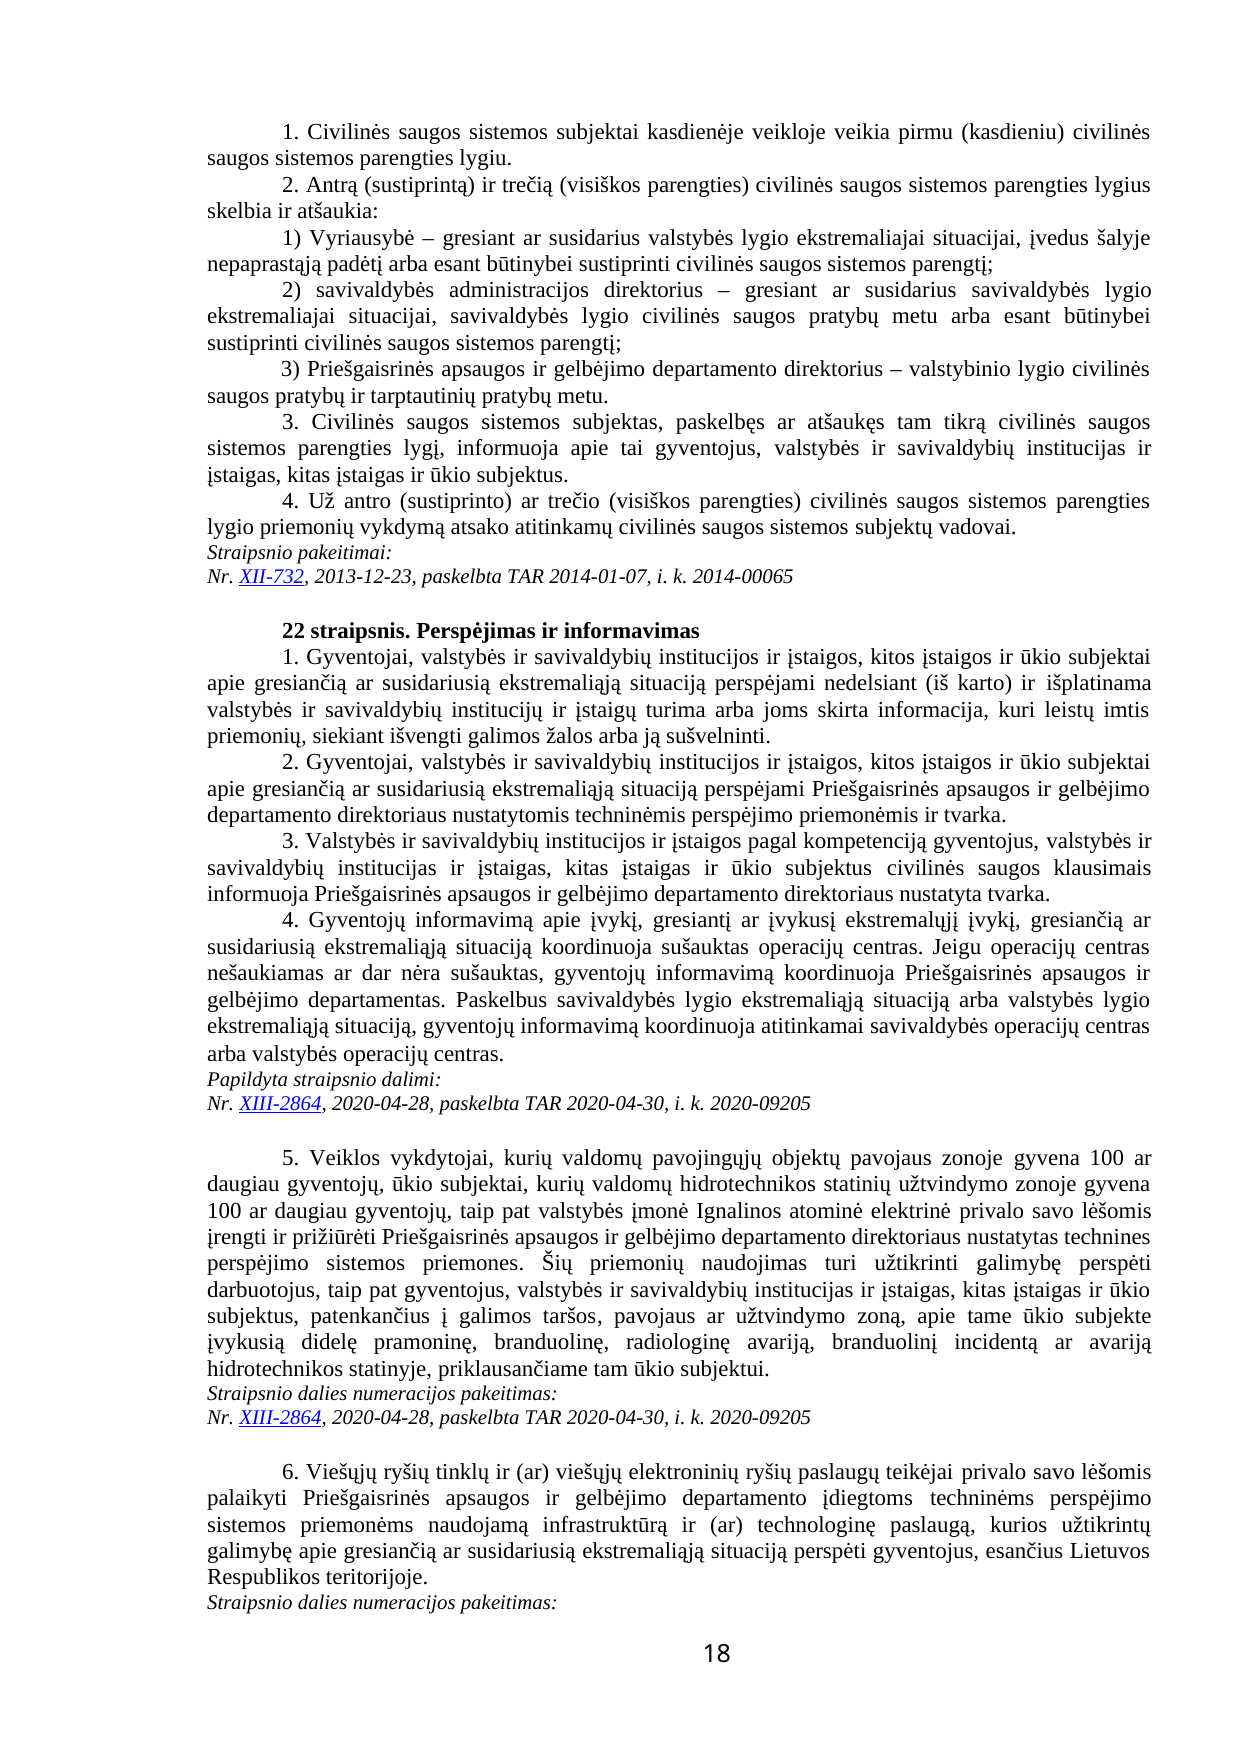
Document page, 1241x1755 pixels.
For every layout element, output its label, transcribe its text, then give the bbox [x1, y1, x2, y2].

text Nr. XII-732, 2013-12-23, paskelbta TAR 2014-01-07, i. k. 2014-00065 [207, 564, 1152, 588]
text 5. Veiklos vykdytojai, kurių valdomų pavojingųjų objektų pavojaus zonoje gyvena 100 ar daugiau gyventojų, ūkio subjektai, kurių valdomų hidrotechnikos statinių užtvindymo zonoje gyvena 100 ar daugiau gyventojų, taip pat valstybės įmonė Ignalinos atominė elektrinė privalo savo lėšomis įrengti ir prižiūrėti Priešgaisrinės apsaugos ir gelbėjimo departamento direktoriaus nustatytas technines perspėjimo sistemos priemones. Šių priemonių naudojimas turi užtikrinti galimybę perspėti darbuotojus, taip pat gyventojus, valstybės ir savivaldybių institucijas ir įstaigas, kitas įstaigas ir ūkio subjektus, patenkančius į galimos taršos, pavojaus ar užtvindymo zoną, apie tame ūkio subjekte įvykusią didelę pramoninę, branduolinę, radiologinę avariją, branduolinį incidentą ar avariją hidrotechnikos statinyje, priklausančiame tam ūkio subjektui. [207, 1144, 1152, 1381]
text Nr. XIII-2864, 2020-04-28, paskelbta TAR 2020-04-30, i. k. 2020-09205 [207, 1405, 1152, 1429]
text 6. Viešųjų ryšių tinklų ir (ar) viešųjų elektroninių ryšių paslaugų teikėjai privalo savo lėšomis palaikyti Priešgaisrinės apsaugos ir gelbėjimo departamento įdiegtoms techninėms perspėjimo sistemos priemonėms naudojamą infrastruktūrą ir (ar) technologinę paslaugą, kurios užtikrintų galimybę apie gresiančią ar susidariusią ekstremaliąją situaciją perspėti gyventojus, esančius Lietuvos Respublikos teritorijoje. [207, 1458, 1152, 1590]
text 2) savivaldybės administracijos direktorius – gresiant ar susidarius savivaldybės lygio ekstremaliajai situacijai, savivaldybės lygio civilinės saugos pratybų metu arba esant būtinybei sustiprinti civilinės saugos sistemos parengtį; [207, 276, 1152, 355]
text 3. Valstybės ir savivaldybių institucijos ir įstaigos pagal kompetenciją gyventojus, valstybės ir savivaldybių institucijas ir įstaigas, kitas įstaigas ir ūkio subjektus civilinės saugos klausimais informuoja Priešgaisrinės apsaugos ir gelbėjimo departamento direktoriaus nustatyta tvarka. [207, 827, 1152, 907]
text 1) Vyriausybė – gresiant ar susidarius valstybės lygio ekstremaliajai situacijai, įvedus šalyje nepaprastąją padėtį arba esant būtinybei sustiprinti civilinės saugos sistemos parengtį; [207, 223, 1152, 276]
text Papildyta straipsnio dalimi: [207, 1067, 1152, 1091]
text 3) Priešgaisrinės apsaugos ir gelbėjimo departamento direktorius – valstybinio lygio civilinės saugos pratybų ir tarptautinių pratybų metu. [207, 355, 1152, 408]
text 22 straipsnis. Perspėjimas ir informavimas [207, 617, 1152, 643]
text 4. Gyventojų informavimą apie įvykį, gresiantį ar įvykusį ekstremalųjį įvykį, gresiančią ar susidariusią ekstremaliąją situaciją koordinuoja sušauktas operacijų centras. Jeigu operacijų centras nešaukiamas ar dar nėra sušauktas, gyventojų informavimą koordinuoja Priešgaisrinės apsaugos ir gelbėjimo departamentas. Paskelbus savivaldybės lygio ekstremaliąją situaciją arba valstybės lygio ekstremaliąją situaciją, gyventojų informavimą koordinuoja atitinkamai savivaldybės operacijų centras arba valstybės operacijų centras. [207, 907, 1152, 1067]
text 1. Civilinės saugos sistemos subjektai kasdienėje veikloje veikia pirmu (kasdieniu) civilinės saugos sistemos parengties lygiu. [207, 118, 1152, 171]
text 3. Civilinės saugos sistemos subjektas, paskelbęs ar atšaukęs tam tikrą civilinės saugos sistemos parengties lygį, informuoja apie tai gyventojus, valstybės ir savivaldybių institucijas ir įstaigas, kitas įstaigas ir ūkio subjektus. [207, 408, 1152, 487]
text 2. Antrą (sustiprintą) ir trečią (visiškos parengties) civilinės saugos sistemos parengties lygius skelbia ir atšaukia: [207, 171, 1152, 223]
text 4. Už antro (sustiprinto) ar trečio (visiškos parengties) civilinės saugos sistemos parengties lygio priemonių vykdymą atsako atitinkamų civilinės saugos sistemos subjektų vadovai. [207, 487, 1152, 540]
text Straipsnio dalies numeracijos pakeitimas: [207, 1381, 1152, 1405]
text Straipsnio dalies numeracijos pakeitimas: [207, 1590, 1152, 1614]
text Straipsnio pakeitimai: [207, 540, 1152, 564]
text 1. Gyventojai, valstybės ir savivaldybių institucijos ir įstaigos, kitos įstaigos ir ūkio subjektai apie gresiančią ar susidariusią ekstremaliąją situaciją perspėjami nedelsiant (iš karto) ir išplatinama valstybės ir savivaldybių institucijų ir įstaigų turima arba joms skirta informacija, kuri leistų imtis priemonių, siekiant išvengti galimos žalos arba ją sušvelninti. [207, 643, 1152, 748]
text 2. Gyventojai, valstybės ir savivaldybių institucijos ir įstaigos, kitos įstaigos ir ūkio subjektai apie gresiančią ar susidariusią ekstremaliąją situaciją perspėjami Priešgaisrinės apsaugos ir gelbėjimo departamento direktoriaus nustatytomis techninėmis perspėjimo priemonėmis ir tvarka. [207, 748, 1152, 827]
text Nr. XIII-2864, 2020-04-28, paskelbta TAR 2020-04-30, i. k. 2020-09205 [207, 1091, 1152, 1115]
